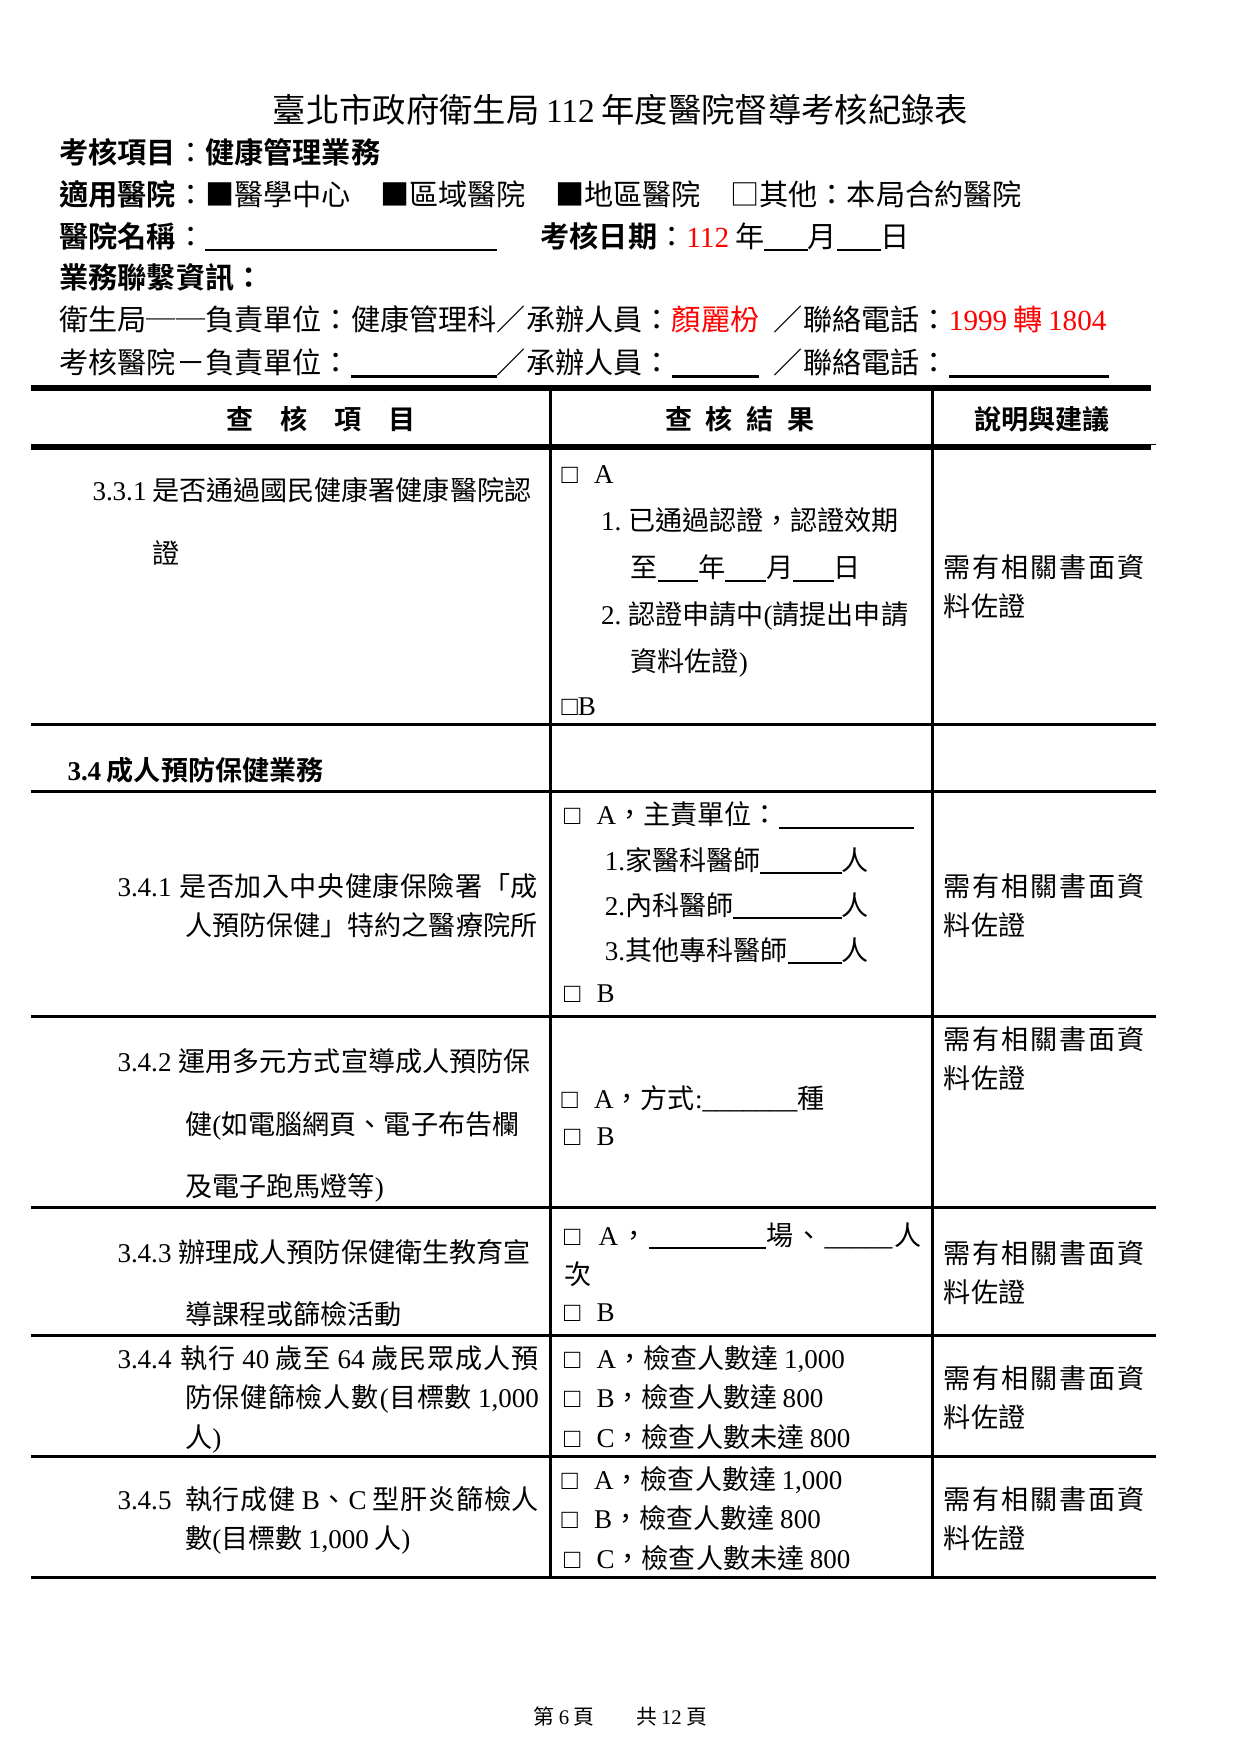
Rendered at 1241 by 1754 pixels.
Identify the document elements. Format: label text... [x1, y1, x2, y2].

table_cell [552, 726, 931, 790]
table_cell □ A， 場、_____人次 □ B [552, 1209, 931, 1334]
table_cell 3.4.2 運用多元方式宣導成人預防保健(如電腦網頁、電子布告欄及電子跑馬燈等) [31, 1018, 549, 1206]
table_cell 需有相關書面資料佐證 [934, 445, 1156, 723]
table_cell [934, 726, 1156, 790]
table_cell □ A，檢查人數達1,000 □ B，檢查人數達800 □ C，檢查人數未達800 [552, 1458, 931, 1576]
table_cell 需有相關書面資料佐證 [934, 793, 1156, 1015]
table_cell [1156, 1455, 1161, 1576]
table_cell 3.4.5 執行成健B、C型肝炎篩檢人數(目標數1,000人) [31, 1458, 549, 1576]
table_cell 3.4.3 辦理成人預防保健衛生教育宣導課程或篩檢活動 [31, 1209, 549, 1334]
table_cell [1156, 1015, 1161, 1206]
table_header [1161, 385, 1209, 444]
table_cell 需有相關書面資料佐證 [934, 1458, 1156, 1576]
table_header [1151, 385, 1156, 444]
table_cell 需有相關書面資料佐證 [934, 1209, 1156, 1334]
table_header 查 核 結 果 [552, 391, 931, 444]
table_cell [1156, 790, 1161, 1015]
table_cell □ A 1. 已通過認證，認證效期 至 年 月 日 2. 認證申請中(請提出申請 資料佐證) □B [552, 450, 931, 723]
table_cell [1156, 1206, 1161, 1334]
table_cell [1161, 1206, 1209, 1334]
table_cell [1156, 723, 1161, 790]
table_cell 需有相關書面資料佐證 [934, 1018, 1156, 1206]
table_header 說明與建議 [934, 391, 1151, 444]
table_cell 3.4成人預防保健業務 [31, 726, 549, 790]
table_cell 3.4.4 執行40歲至64歲民眾成人預防保健篩檢人數(目標數1,000人) [31, 1337, 549, 1455]
table_header 查 核 項 目 [31, 391, 549, 444]
table_cell 3.3.1是否通過國民健康署健康醫院認證 [31, 450, 549, 723]
table_cell □ A，方式:_______種 □ B [552, 1018, 931, 1206]
table_cell 3.4.1 是否加入中央健康保險署「成人預防保健」特約之醫療院所 [31, 793, 549, 1015]
table_cell [1161, 723, 1209, 790]
table_cell [1161, 790, 1209, 1015]
table_cell [1161, 444, 1209, 723]
table_header [1156, 385, 1161, 444]
table_cell [1161, 1015, 1209, 1206]
table_cell [1161, 1455, 1209, 1576]
table_cell [1156, 444, 1161, 723]
table_cell [1161, 1334, 1209, 1455]
table_cell 需有相關書面資料佐證 [934, 1337, 1156, 1455]
table_cell □ A，檢查人數達1,000 □ B，檢查人數達800 □ C，檢查人數未達800 [552, 1337, 931, 1455]
table_cell [1156, 1334, 1161, 1455]
table_cell □ A，主責單位： 1.家醫科醫師 人 2.內科醫師 人 3.其他專科醫師 人 □ B [552, 793, 931, 1015]
